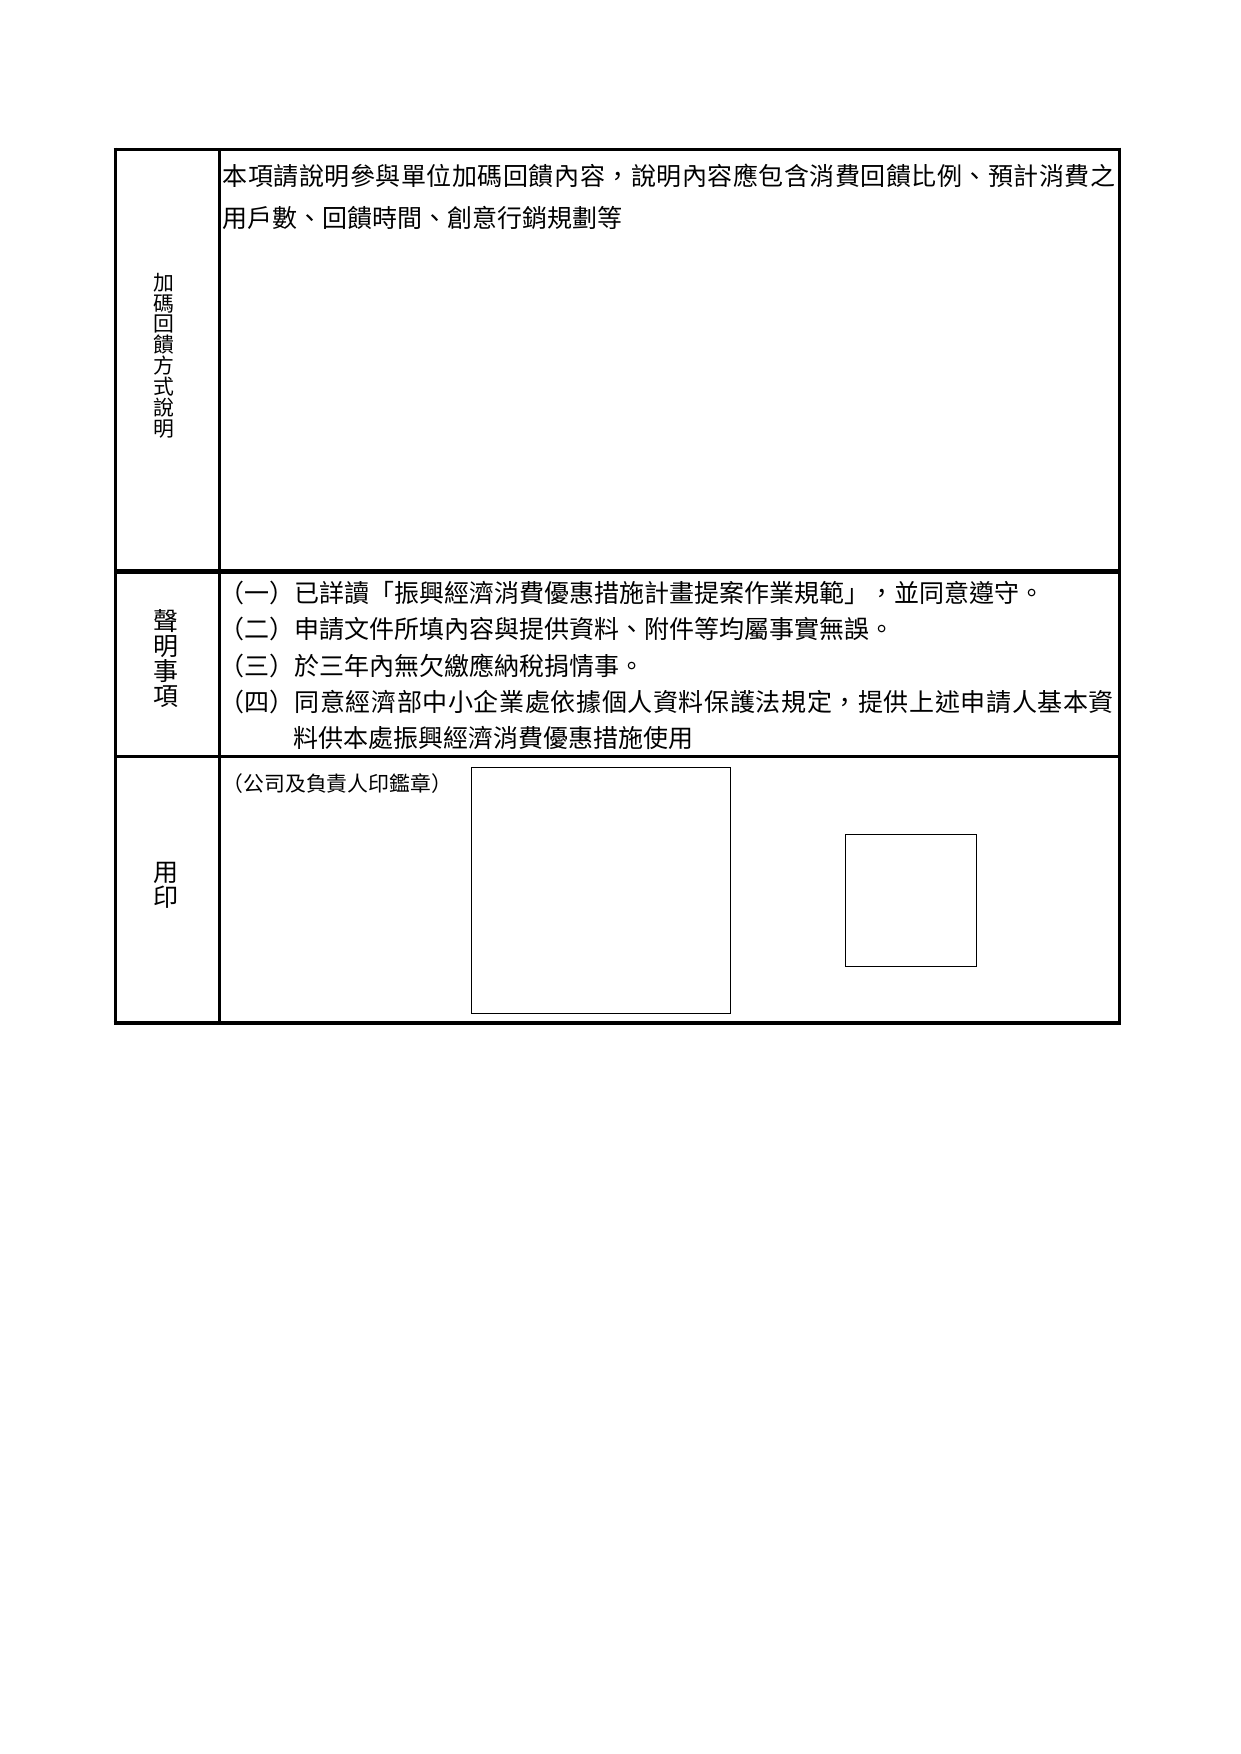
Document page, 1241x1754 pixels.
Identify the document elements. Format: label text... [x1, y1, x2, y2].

table_cell 本項請說明參與單位加碼回饋內容，說明內容應包含消費回饋比例、預計消費之用戶數、回饋時間、創意行銷規劃等 [221, 151, 1118, 569]
table_cell （公司及負責人印鑑章） [221, 758, 1118, 1021]
table_cell 加碼回饋方式說明 [117, 151, 218, 569]
table_cell 已詳讀「振興經濟消費優惠措施計畫提案作業規範」，並同意遵守。 申請文件所填內容與提供資料、附件等均屬事實無誤。 於三年內無欠繳應納稅捐情事。 同意經濟部中小企業處依據個人資料保護法規定，提供上述申請人基本資料供本處振興經濟消費優惠措施使用 [221, 574, 1118, 755]
table_cell 用印 [117, 758, 218, 1021]
table_cell 聲明事項 [117, 574, 218, 755]
